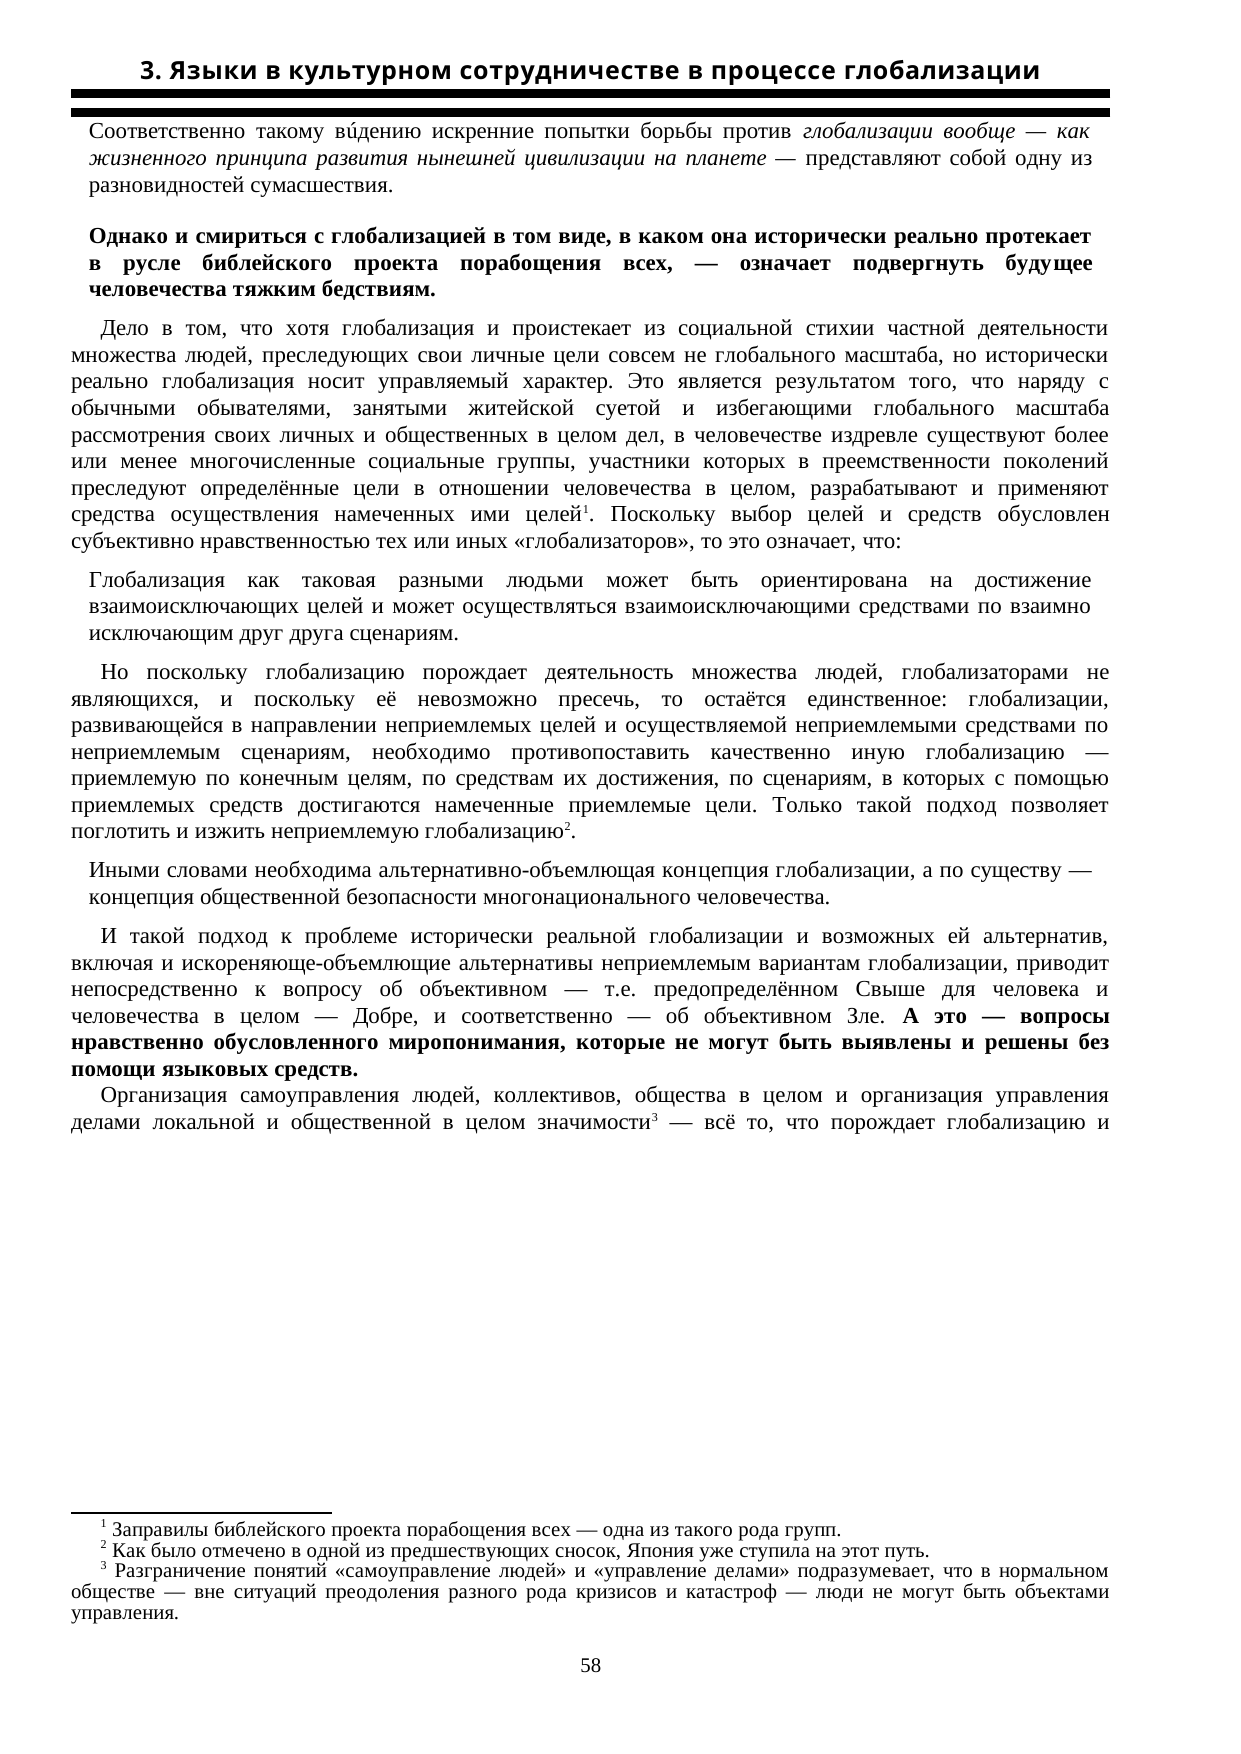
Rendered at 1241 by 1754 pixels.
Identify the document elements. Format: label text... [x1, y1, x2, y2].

text И такой подход к проблеме исторически реальной глобализации и возможных ей альтернатив, включая и искореняюще-объемлющие альтернативы неприемлемым вариантам глобализации, приводит непосредственно к вопросу об объективном — т.е. предопределённом Свыше для человека и человечества в целом — Добре, и соответственно — об объективном Зле. А это — вопросы нравственно обусловленного миропонимания, которые не могут быть выявлены и решены без помощи языковых средств. [71, 922, 1110, 1081]
text Но поскольку глобализацию порождает деятельность множества людей, глобализаторами не являющихся, и поскольку её невозможно пресечь, то остаётся единственное: глобализации, развивающейся в направлении неприемлемых целей и осуществляемой неприемлемыми средствами по неприемлемым сценариям, необходимо противопоставить качественно иную глобализацию — приемлемую по конечным целям, по средствам их достижения, по сценариям, в которых с помощью приемлемых средств достигаются намеченные приемлемые цели. Только такой подход позволяет поглотить и изжить неприемлемую глобализацию. [71, 658, 1110, 844]
text Иными словами необходима альтернативно-объемлющая кон­це­п­ция глобализации, а по существу — концепция общественной безопасности многонационального человечества. [88, 856, 1093, 909]
text Как было отмечено в одной из предшествующих сносок, Япония уже ступила на этот путь. [71, 1540, 1110, 1561]
text Соответственно такому вúдению искренние попытки борьбы против глобализации вообще — как жизненного принципа развития нынешней цивилизации на планете — представляют собой одну из разновидностей сумасшествия. [88, 117, 1093, 197]
text Глобализация как таковая разными людьми может быть ориентирована на достижение взаимоисключающих целей и может осуществляться взаимоисключающими средствами по взаимно исключающим друг друга сценариям. [88, 566, 1093, 645]
text Заправилы библейского проекта порабощения всех — одна из такого рода групп. [71, 1519, 1110, 1540]
text Однако и смириться с глобализацией в том виде, в каком она исторически реально протекает в русле библейского проекта порабощения всех, — означает подвергнуть буду­щее человечества тяжким бедствиям. [88, 222, 1093, 302]
text Разграничение понятий «самоуправление людей» и «управление делами» подразумевает, что в нормальном обществе — вне ситуаций преодоления разного рода кризисов и катастроф — люди не могут быть объектами управления. [71, 1561, 1110, 1624]
text Дело в том, что хотя глобализация и проистекает из социальной стихии частной деятельности множества людей, преследующих свои личные цели совсем не глобального масштаба, но исторически реально глобализация носит управляемый характер. Это является результатом того, что наряду с обычными обывателями, занятыми житейской суетой и избегающими глобального масштаба рассмотрения своих личных и общественных в целом дел, в человечестве издревле существуют более или менее многочисленные социальные группы, участники которых в преемственности поколений преследуют определённые цели в отношении человечества в целом, разрабатывают и применяют средства осуществления намеченных ими целей. Поскольку выбор целей и средств обусловлен субъективно нравственностью тех или иных «глобализаторов», то это означает, что: [71, 314, 1110, 553]
text Организация самоуправления людей, коллективов, общества в целом и организация управления делами локальной и общественной в целом значимости — всё то, что порождает глобализацию и [71, 1081, 1110, 1161]
